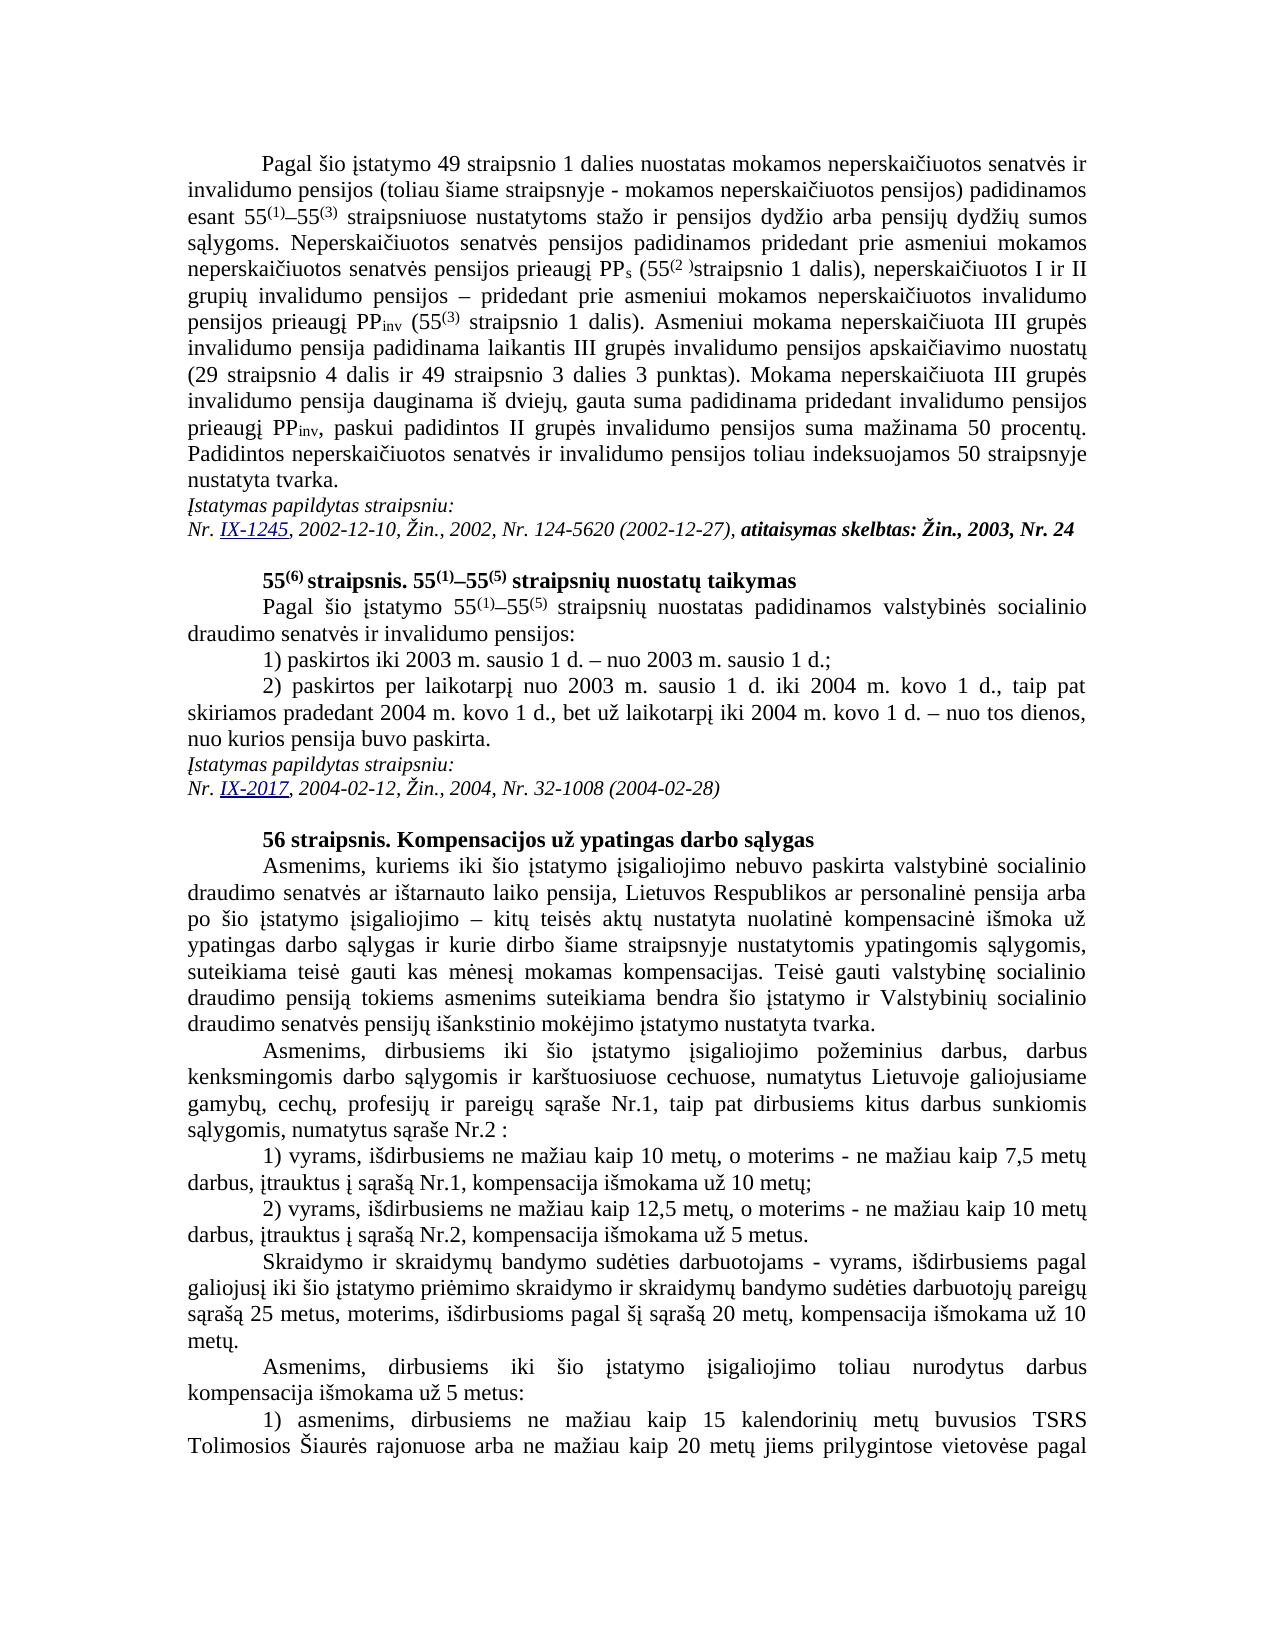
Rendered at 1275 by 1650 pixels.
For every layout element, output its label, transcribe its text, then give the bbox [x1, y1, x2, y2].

text 55(6) straipsnis. 55(1)–55(5) straipsnių nuostatų taikymas [187, 567, 1087, 593]
text 2) vyrams, išdirbusiems ne mažiau kaip 12,5 metų, o moterims - ne mažiau kaip 10 metų darbus, įtrauktus į sąrašą Nr.2, kompensacija išmokama už 5 metus. [187, 1195, 1088, 1248]
text 1) vyrams, išdirbusiems ne mažiau kaip 10 metų, o moterims - ne mažiau kaip 7,5 metų darbus, įtrauktus į sąrašą Nr.1, kompensacija išmokama už 10 metų; [187, 1142, 1088, 1195]
text Asmenims, dirbusiems iki šio įstatymo įsigaliojimo toliau nurodytus darbus kompensacija išmokama už 5 metus: [187, 1353, 1088, 1406]
text 1) paskirtos iki 2003 m. sausio 1 d. – nuo 2003 m. sausio 1 d.; [187, 646, 1087, 672]
text 2) paskirtos per laikotarpį nuo 2003 m. sausio 1 d. iki 2004 m. kovo 1 d., taip pat skiriamos pradedant 2004 m. kovo 1 d., bet už laikotarpį iki 2004 m. kovo 1 d. – nuo tos dienos, nuo kurios pensija buvo paskirta. [187, 672, 1087, 752]
text Pagal šio įstatymo 55(1)–55(5) straipsnių nuostatas padidinamos valstybinės socialinio draudimo senatvės ir invalidumo pensijos: [187, 593, 1087, 646]
text Asmenims, dirbusiems iki šio įstatymo įsigaliojimo požeminius darbus, darbus kenksmingomis darbo sąlygomis ir karštuosiuose cechuose, numatytus Lietuvoje galiojusiame gamybų, cechų, profesijų ir pareigų sąraše Nr.1, taip pat dirbusiems kitus darbus sunkiomis sąlygomis, numatytus sąraše Nr.2 : [187, 1037, 1088, 1142]
text 56 straipsnis. Kompensacijos už ypatingas darbo sąlygas [187, 826, 1088, 852]
text Nr. IX-2017, 2004-02-12, Žin., 2004, Nr. 32-1008 (2004-02-28) [187, 776, 1087, 800]
text Įstatymas papildytas straipsniu: [187, 752, 1088, 776]
text 1) asmenims, dirbusiems ne mažiau kaip 15 kalendorinių metų buvusios TSRS Tolimosios Šiaurės rajonuose arba ne mažiau kaip 20 metų jiems prilygintose vietovėse pagal [187, 1406, 1088, 1458]
text Pagal šio įstatymo 49 straipsnio 1 dalies nuostatas mokamos neperskaičiuotos senatvės ir invalidumo pensijos (toliau šiame straipsnyje - mokamos neperskaičiuotos pensijos) padidinamos esant 55(1)–55(3) straipsniuose nustatytoms stažo ir pensijos dydžio arba pensijų dydžių sumos sąlygoms. Neperskaičiuotos senatvės pensijos padidinamos pridedant prie asmeniui mokamos neperskaičiuotos senatvės pensijos prieaugį PPs (55(2 )straipsnio 1 dalis), neperskaičiuotos I ir II grupių invalidumo pensijos – pridedant prie asmeniui mokamos neperskaičiuotos invalidumo pensijos prieaugį PPinv (55(3) straipsnio 1 dalis). Asmeniui mokama neperskaičiuota III grupės invalidumo pensija padidinama laikantis III grupės invalidumo pensijos apskaičiavimo nuostatų (29 straipsnio 4 dalis ir 49 straipsnio 3 dalies 3 punktas). Mokama neperskaičiuota III grupės invalidumo pensija dauginama iš dviejų, gauta suma padidinama pridedant invalidumo pensijos prieaugį PPinv, paskui padidintos II grupės invalidumo pensijos suma mažinama 50 procentų. Padidintos neperskaičiuotos senatvės ir invalidumo pensijos toliau indeksuojamos 50 straipsnyje nustatyta tvarka. [187, 150, 1088, 493]
text Įstatymas papildytas straipsniu: [187, 493, 1088, 517]
text Nr. IX-1245, 2002-12-10, Žin., 2002, Nr. 124-5620 (2002-12-27), atitaisymas skelbtas: Žin., 2003, Nr. 24 [187, 517, 1088, 541]
text Asmenims, kuriems iki šio įstatymo įsigaliojimo nebuvo paskirta valstybinė socialinio draudimo senatvės ar ištarnauto laiko pensija, Lietuvos Respublikos ar personalinė pensija arba po šio įstatymo įsigaliojimo – kitų teisės aktų nustatyta nuolatinė kompensacinė išmoka už ypatingas darbo sąlygas ir kurie dirbo šiame straipsnyje nustatytomis ypatingomis sąlygomis, suteikiama teisė gauti kas mėnesį mokamas kompensacijas. Teisė gauti valstybinę socialinio draudimo pensiją tokiems asmenims suteikiama bendra šio įstatymo ir Valstybinių socialinio draudimo senatvės pensijų išankstinio mokėjimo įstatymo nustatyta tvarka. [187, 852, 1087, 1037]
text Skraidymo ir skraidymų bandymo sudėties darbuotojams - vyrams, išdirbusiems pagal galiojusį iki šio įstatymo priėmimo skraidymo ir skraidymų bandymo sudėties darbuotojų pareigų sąrašą 25 metus, moterims, išdirbusioms pagal šį sąrašą 20 metų, kompensacija išmokama už 10 metų. [187, 1248, 1088, 1353]
